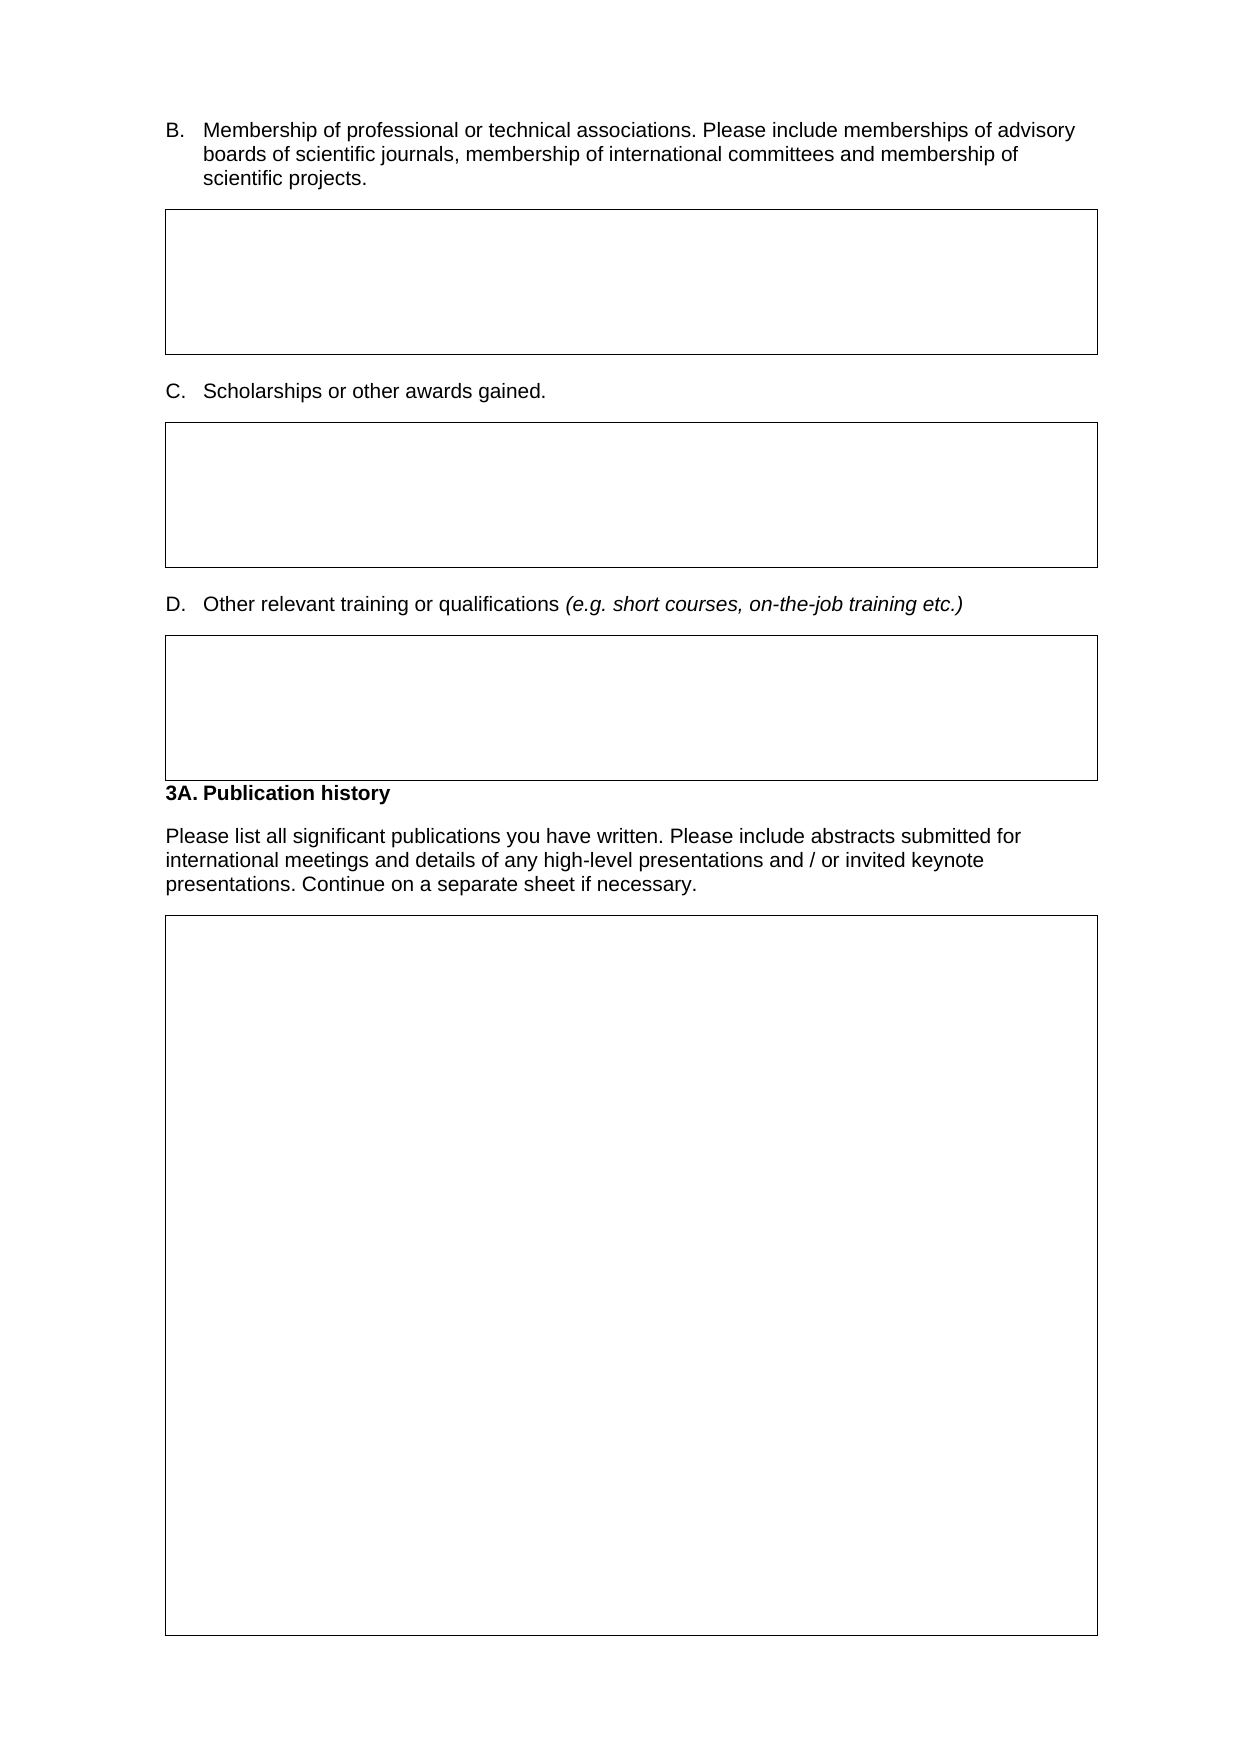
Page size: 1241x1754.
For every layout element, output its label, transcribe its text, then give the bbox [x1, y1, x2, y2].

text B. Membership of professional or technical associations. Please include memberships of advisory boards of scientific journals, membership of international committees and membership of scientific projects. [165, 118, 1087, 190]
text C. Scholarships or other awards gained. [165, 379, 1087, 403]
text 3A. Publication history [165, 781, 1087, 805]
text Please list all significant publications you have written. Please include abstracts submitted for international meetings and details of any high-level presentations and / or invited keynote presentations. Continue on a separate sheet if necessary. [165, 824, 1087, 896]
table_header [166, 636, 1097, 780]
table_header [166, 423, 1097, 567]
table_header [166, 210, 1097, 354]
table_header [166, 916, 1097, 1635]
text D. Other relevant training or qualifications (e.g. short courses, on-the-job training etc.) [165, 592, 1087, 616]
